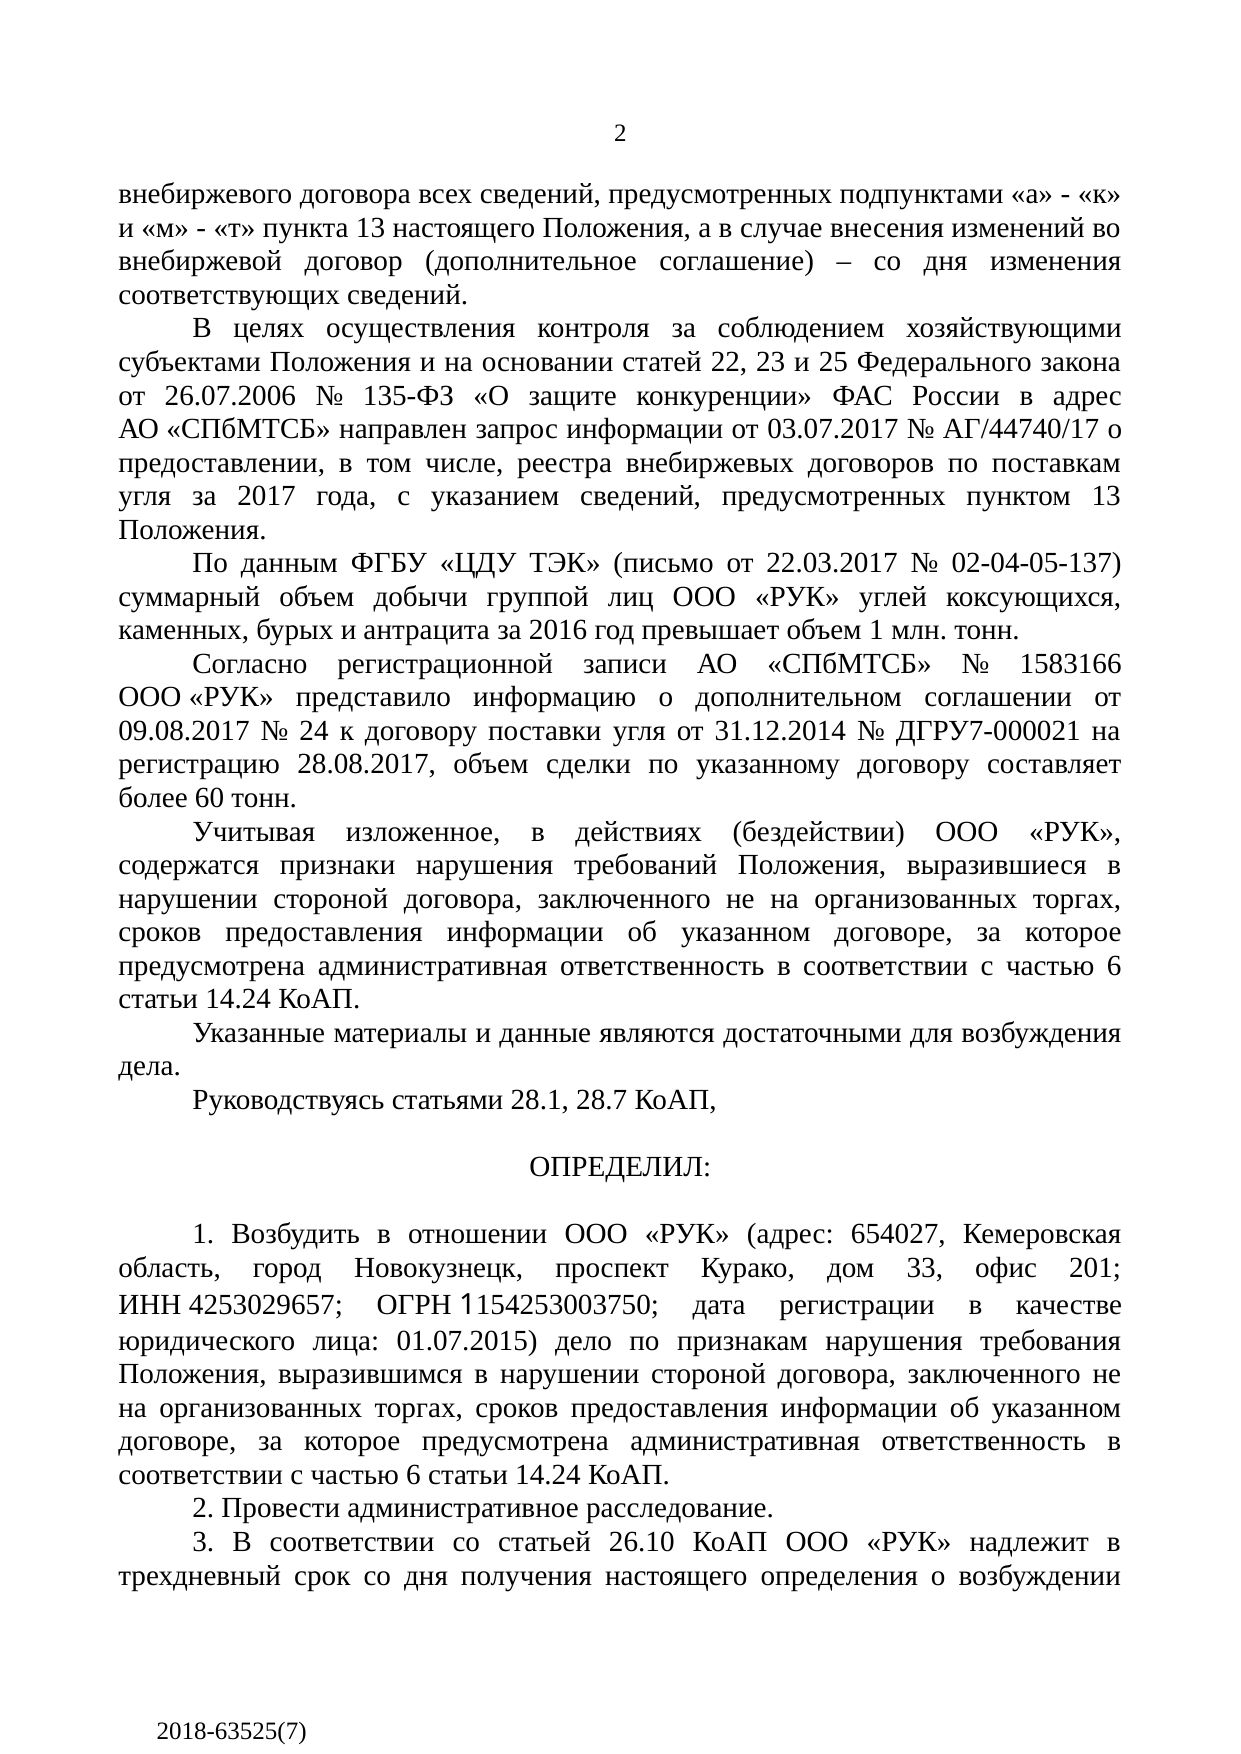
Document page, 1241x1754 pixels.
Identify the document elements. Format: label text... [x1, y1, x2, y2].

text По данным ФГБУ «ЦДУ ТЭК» (письмо от 22.03.2017 № 02-04-05-137) суммарный объем добычи группой лиц ООО «РУК» углей коксующихся, каменных, бурых и антрацита за 2016 год превышает объем 1 млн. тонн. [118, 545, 1122, 646]
text 2. Провести административное расследование. [118, 1491, 1122, 1524]
text внебиржевого договора всех сведений, предусмотренных подпунктами «а» - «к» и «м» - «т» пункта 13 настоящего Положения, а в случае внесения изменений во внебиржевой договор (дополнительное соглашение) – со дня изменения соответствующих сведений. [118, 176, 1122, 311]
text Учитывая изложенное, в действиях (бездействии) ООО «РУК», содержатся признаки нарушения требований Положения, выразившиеся в нарушении стороной договора, заключенного не на организованных торгах, сроков предоставления информации об указанном договоре, за которое предусмотрена административная ответственность в соответствии с частью 6 статьи 14.24 КоАП. [118, 814, 1122, 1015]
text 1. Возбудить в отношении ООО «РУК» (адрес: 654027, Кемеровская область, город Новокузнецк, проспект Курако, дом 33, офис 201; ИНН 4253029657; ОГРН 1154253003750; дата регистрации в качестве юридического лица: 01.07.2015) дело по признакам нарушения требования Положения, выразившимся в нарушении стороной договора, заключенного не на организованных торгах, сроков предоставления информации об указанном договоре, за которое предусмотрена административная ответственность в соответствии с частью 6 статьи 14.24 КоАП. [118, 1216, 1122, 1491]
text 3. В соответствии со статьей 26.10 КоАП ООО «РУК» надлежит в трехдневный срок со дня получения настоящего определения о возбуждении [118, 1524, 1122, 1591]
text В целях осуществления контроля за соблюдением хозяйствующими субъектами Положения и на основании статей 22, 23 и 25 Федерального закона от 26.07.2006 № 135-ФЗ «О защите конкуренции» ФАС России в адрес АО «СПбМТСБ» направлен запрос информации от 03.07.2017 № АГ/44740/17 о предоставлении, в том числе, реестра внебиржевых договоров по поставкам угля за 2017 года, с указанием сведений, предусмотренных пунктом 13 Положения. [118, 311, 1122, 545]
text Указанные материалы и данные являются достаточными для возбуждения дела. [118, 1015, 1122, 1082]
text Руководствуясь статьями 28.1, 28.7 КоАП, [118, 1082, 1122, 1116]
text Согласно регистрационной записи АО «СПбМТСБ» № 1583166 ООО «РУК» представило информацию о дополнительном соглашении от 09.08.2017 № 24 к договору поставки угля от 31.12.2014 № ДГРУ7-000021 на регистрацию 28.08.2017, объем сделки по указанному договору составляет более 60 тонн. [118, 646, 1122, 814]
text ОПРЕДЕЛИЛ: [118, 1149, 1122, 1183]
